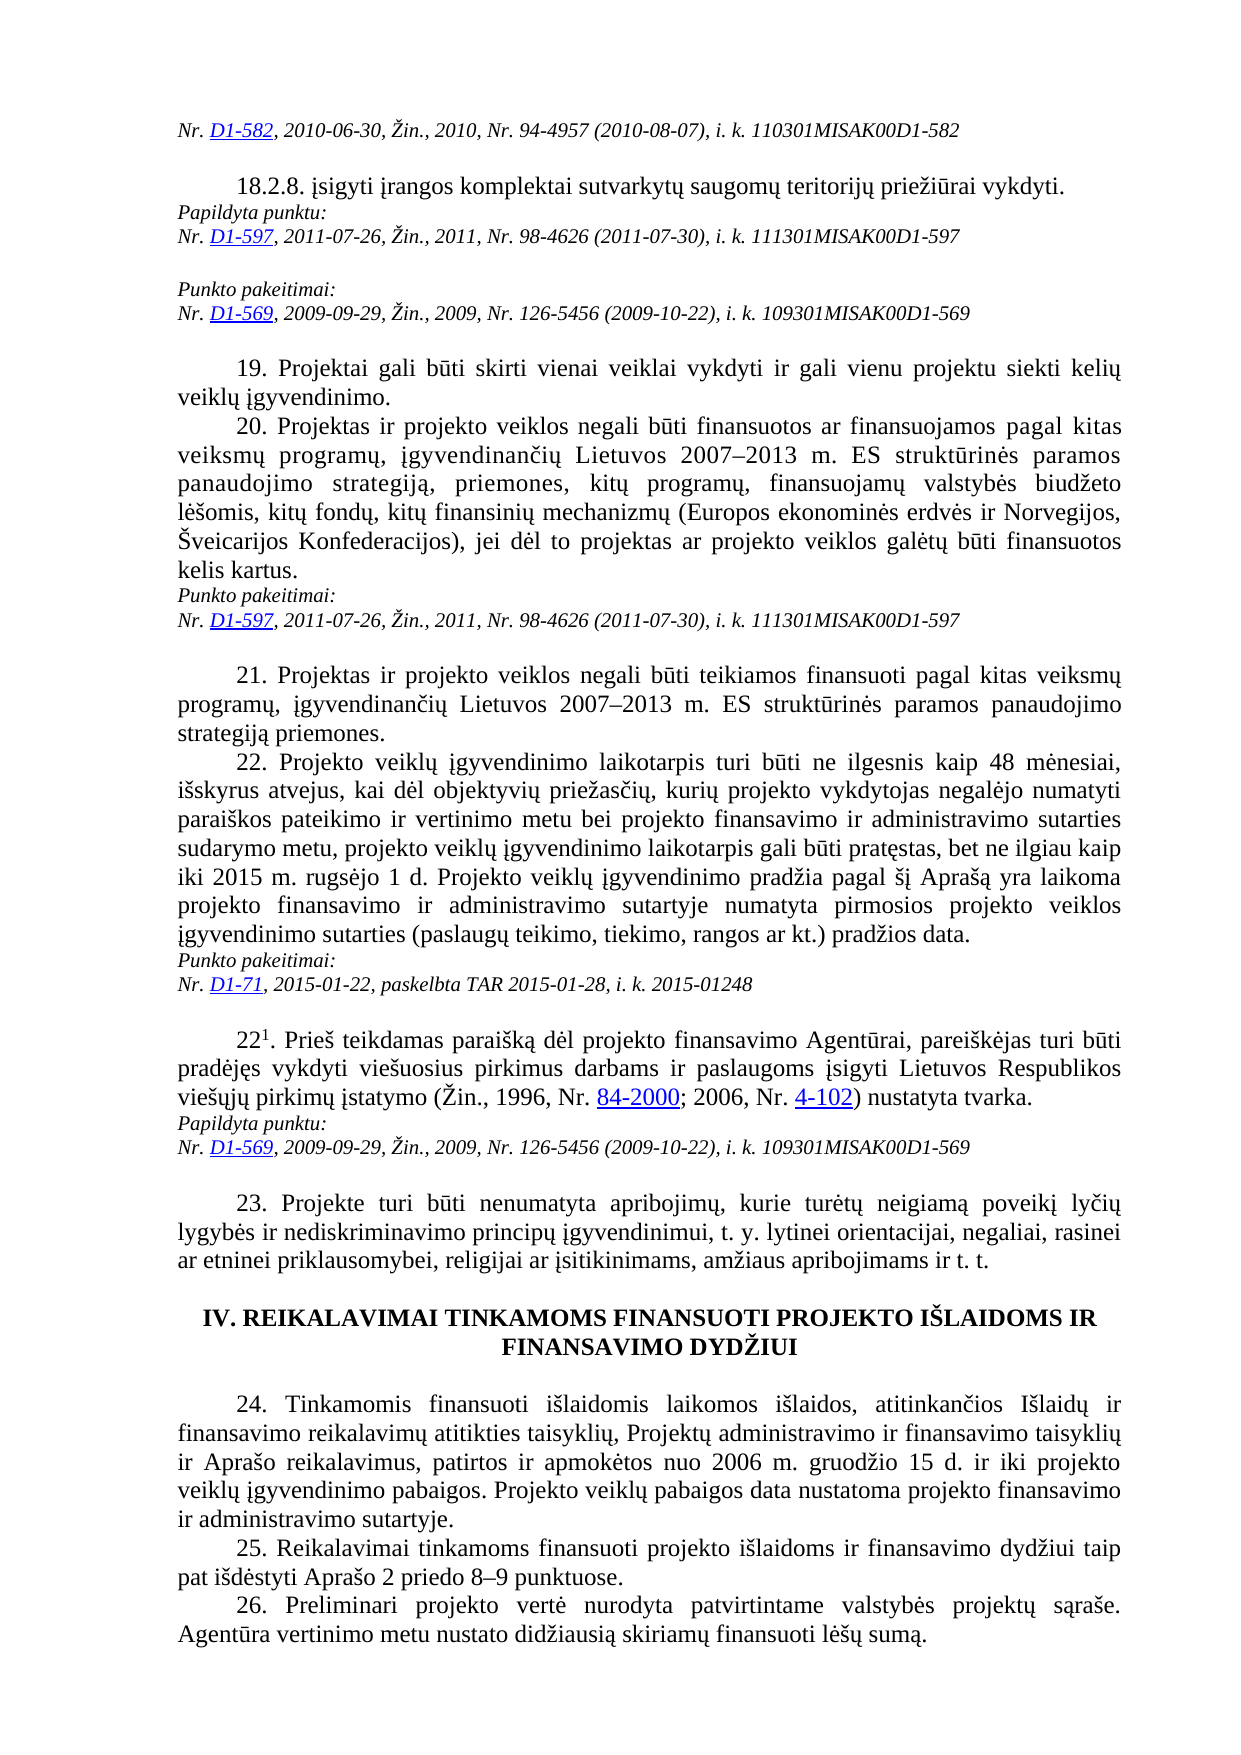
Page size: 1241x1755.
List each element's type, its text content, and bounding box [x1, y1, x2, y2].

text 25. Reikalavimai tinkamoms finansuoti projekto išlaidoms ir finansavimo dydžiui taip pat išdėstyti Aprašo 2 priedo 8–9 punktuose. [177, 1533, 1122, 1590]
text IV. REIKALAVIMAI TINKAMOMS FINANSUOTI PROJEKTO IŠLAIDOMS IR FINANSAVIMO DYDŽIUI [177, 1303, 1122, 1360]
text 18.2.8. įsigyti įrangos komplektai sutvarkytų saugomų teritorijų priežiūrai vykdyti. [177, 171, 1122, 200]
text Nr. D1-569, 2009-09-29, Žin., 2009, Nr. 126-5456 (2009-10-22), i. k. 109301MISAK00D1-569 [177, 1135, 1122, 1159]
text 24. Tinkamomis finansuoti išlaidomis laikomos išlaidos, atitinkančios Išlaidų ir finansavimo reikalavimų atitikties taisyklių, Projektų administravimo ir finansavimo taisyklių ir Aprašo reikalavimus, patirtos ir apmokėtos nuo 2006 m. gruodžio 15 d. ir iki projekto veiklų įgyvendinimo pabaigos. Projekto veiklų pabaigos data nustatoma projekto finansavimo ir administravimo sutartyje. [177, 1389, 1122, 1533]
text 23. Projekte turi būti nenumatyta apribojimų, kurie turėtų neigiamą poveikį lyčių lygybės ir nediskriminavimo principų įgyvendinimui, t. y. lytinei orientacijai, negaliai, rasinei ar etninei priklausomybei, religijai ar įsitikinimams, amžiaus apribojimams ir t. t. [177, 1188, 1122, 1274]
text Nr. D1-71, 2015-01-22, paskelbta TAR 2015-01-28, i. k. 2015-01248 [177, 972, 1122, 996]
text 22. Projekto veiklų įgyvendinimo laikotarpis turi būti ne ilgesnis kaip 48 mėnesiai, išskyrus atvejus, kai dėl objektyvių priežasčių, kurių projekto vykdytojas negalėjo numatyti paraiškos pateikimo ir vertinimo metu bei projekto finansavimo ir administravimo sutarties sudarymo metu, projekto veiklų įgyvendinimo laikotarpis gali būti pratęstas, bet ne ilgiau kaip iki 2015 m. rugsėjo 1 d. Projekto veiklų įgyvendinimo pradžia pagal šį Aprašą yra laikoma projekto finansavimo ir administravimo sutartyje numatyta pirmosios projekto veiklos įgyvendinimo sutarties (paslaugų teikimo, tiekimo, rangos ar kt.) pradžios data. [177, 747, 1122, 948]
text Nr. D1-597, 2011-07-26, Žin., 2011, Nr. 98-4626 (2011-07-30), i. k. 111301MISAK00D1-597 [177, 224, 1122, 248]
text Punkto pakeitimai: [177, 948, 1122, 972]
text Nr. D1-582, 2010-06-30, Žin., 2010, Nr. 94-4957 (2010-08-07), i. k. 110301MISAK00D1-582 [177, 118, 1122, 142]
text Papildyta punktu: [177, 1111, 1122, 1135]
text 21. Projektas ir projekto veiklos negali būti teikiamos finansuoti pagal kitas veiksmų programų, įgyvendinančių Lietuvos 2007–2013 m. ES struktūrinės paramos panaudojimo strategiją priemones. [177, 660, 1122, 747]
text 19. Projektai gali būti skirti vienai veiklai vykdyti ir gali vienu projektu siekti kelių veiklų įgyvendinimo. [177, 353, 1122, 411]
text Papildyta punktu: [177, 200, 1122, 224]
text Punkto pakeitimai: [177, 277, 1122, 301]
text Nr. D1-597, 2011-07-26, Žin., 2011, Nr. 98-4626 (2011-07-30), i. k. 111301MISAK00D1-597 [177, 607, 1122, 632]
text Punkto pakeitimai: [177, 583, 1122, 607]
text 20. Projektas ir projekto veiklos negali būti finansuotos ar finansuojamos pagal kitas veiksmų programų, įgyvendinančių Lietuvos 2007–2013 m. ES struktūrinės paramos panaudojimo strategiją, priemones, kitų programų, finansuojamų valstybės biudžeto lėšomis, kitų fondų, kitų finansinių mechanizmų (Europos ekonominės erdvės ir Norvegijos, Šveicarijos Konfederacijos), jei dėl to projektas ar projekto veiklos galėtų būti finansuotos kelis kartus. [177, 411, 1122, 583]
text 221. Prieš teikdamas paraišką dėl projekto finansavimo Agentūrai, pareiškėjas turi būti pradėjęs vykdyti viešuosius pirkimus darbams ir paslaugoms įsigyti Lietuvos Respublikos viešųjų pirkimų įstatymo (Žin., 1996, Nr. 84-2000; 2006, Nr. 4-102) nustatyta tvarka. [177, 1025, 1122, 1111]
text Nr. D1-569, 2009-09-29, Žin., 2009, Nr. 126-5456 (2009-10-22), i. k. 109301MISAK00D1-569 [177, 301, 1122, 325]
text 26. Preliminari projekto vertė nurodyta patvirtintame valstybės projektų sąraše. Agentūra vertinimo metu nustato didžiausią skiriamų finansuoti lėšų sumą. [177, 1590, 1122, 1648]
